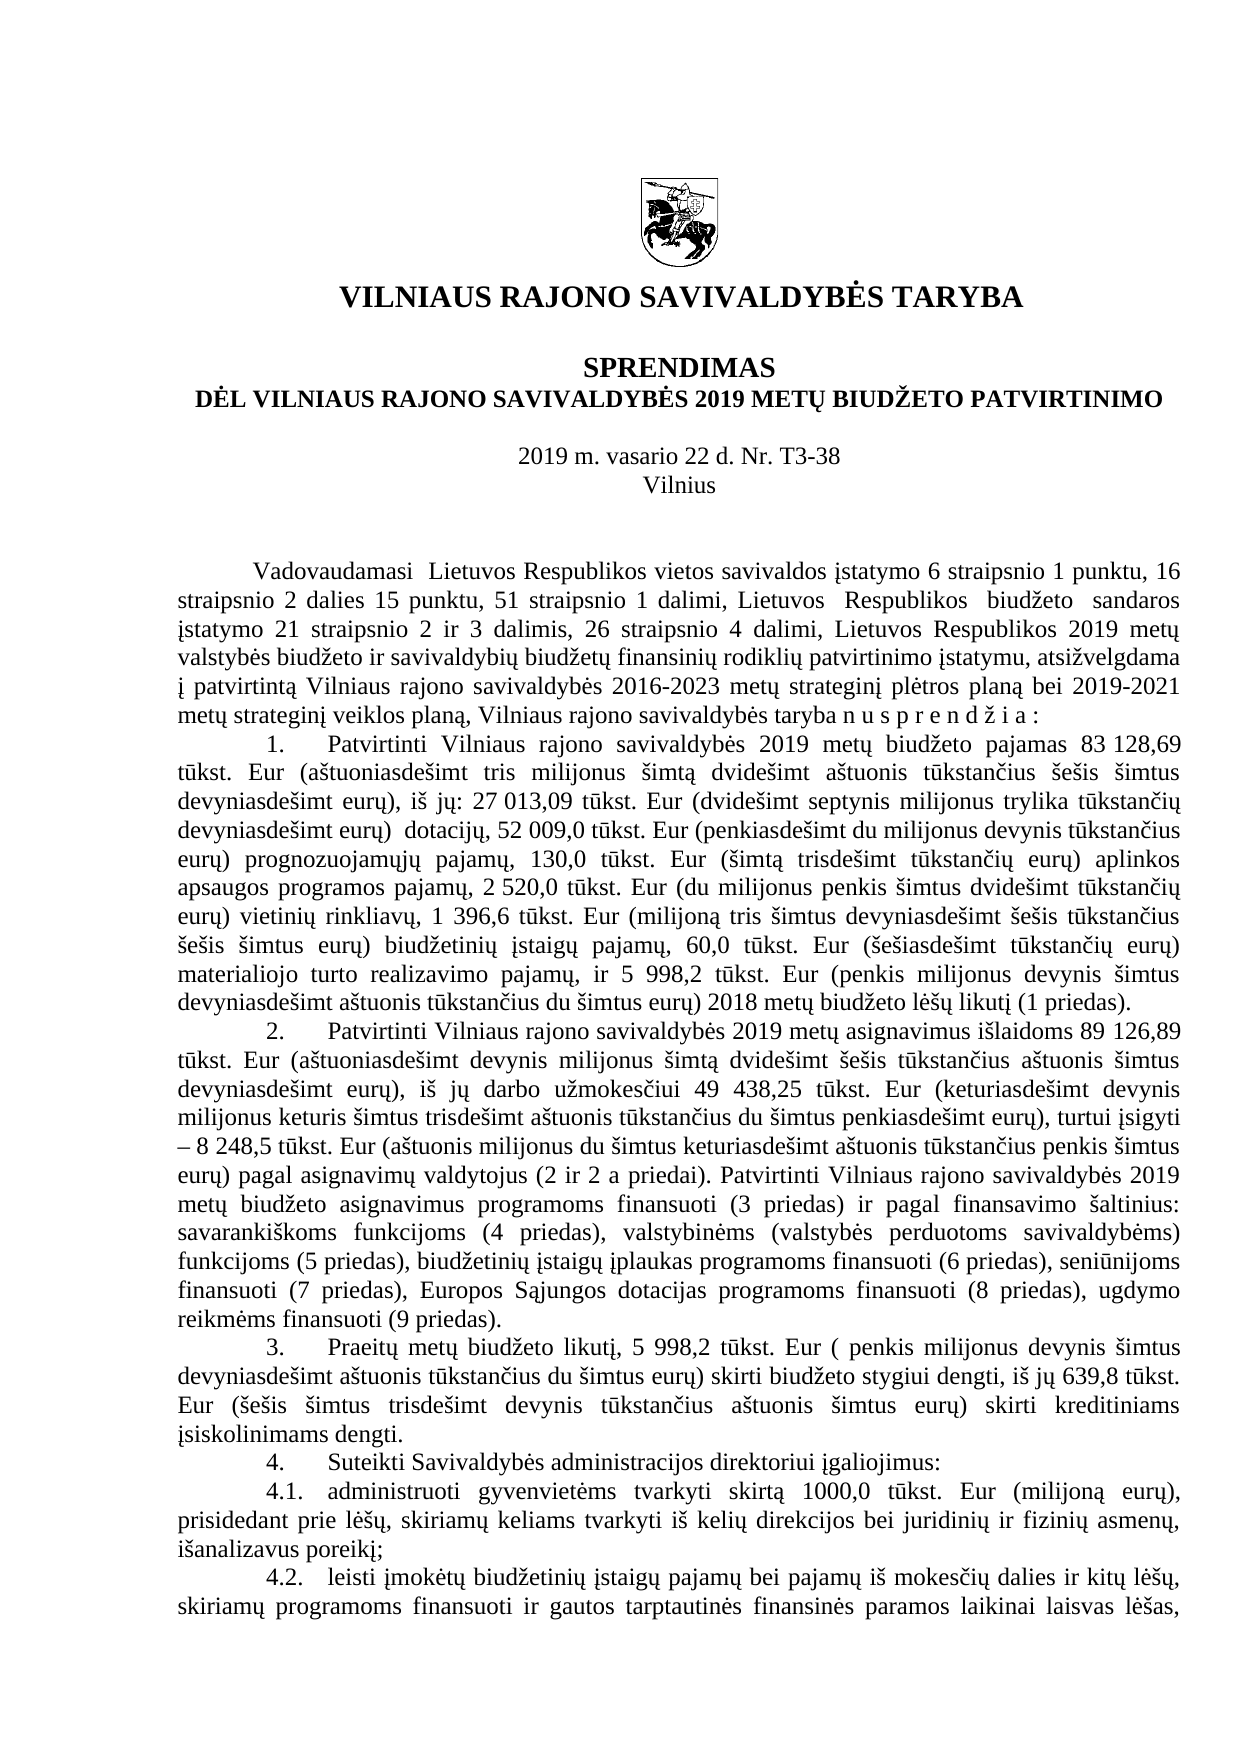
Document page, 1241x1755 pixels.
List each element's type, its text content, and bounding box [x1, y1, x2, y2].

text Vadovaudamasi Lietuvos Respublikos vietos savivaldos įstatymo 6 straipsnio 1 punktu, 16 straipsnio 2 dalies 15 punktu, 51 straipsnio 1 dalimi, Lietuvos Respublikos biudžeto sandaros įstatymo 21 straipsnio 2 ir 3 dalimis, 26 straipsnio 4 dalimi, Lietuvos Respublikos 2019 metų valstybės biudžeto ir savivaldybių biudžetų finansinių rodiklių patvirtinimo įstatymu, atsižvelgdama į patvirtintą Vilniaus rajono savivaldybės 2016-2023 metų strateginį plėtros planą bei 2019-2021 metų strateginį veiklos planą, Vilniaus rajono savivaldybės taryba n u s p r e n d ž i a : [177, 556, 1181, 729]
text SPRENDIMAS [177, 350, 1181, 384]
text VILNIAUS RAJONO SAVIVALDYBĖS TARYBA [177, 278, 1186, 314]
text 4.2. leisti įmokėtų biudžetinių įstaigų pajamų bei pajamų iš mokesčių dalies ir kitų lėšų, skiriamų programoms finansuoti ir gautos tarptautinės finansinės paramos laikinai laisvas lėšas, [177, 1562, 1181, 1620]
text 3. Praeitų metų biudžeto likutį, 5 998,2 tūkst. Eur ( penkis milijonus devynis šimtus devyniasdešimt aštuonis tūkstančius du šimtus eurų) skirti biudžeto stygiui dengti, iš jų 639,8 tūkst. Eur (šešis šimtus trisdešimt devynis tūkstančius aštuonis šimtus eurų) skirti kreditiniams įsiskolinimams dengti. [177, 1332, 1181, 1447]
text Vilnius [177, 470, 1181, 499]
text 1. Patvirtinti Vilniaus rajono savivaldybės 2019 metų biudžeto pajamas 83 128,69 tūkst. Eur (aštuoniasdešimt tris milijonus šimtą dvidešimt aštuonis tūkstančius šešis šimtus devyniasdešimt eurų), iš jų: 27 013,09 tūkst. Eur (dvidešimt septynis milijonus trylika tūkstančių devyniasdešimt eurų) dotacijų, 52 009,0 tūkst. Eur (penkiasdešimt du milijonus devynis tūkstančius eurų) prognozuojamųjų pajamų, 130,0 tūkst. Eur (šimtą trisdešimt tūkstančių eurų) aplinkos apsaugos programos pajamų, 2 520,0 tūkst. Eur (du milijonus penkis šimtus dvidešimt tūkstančių eurų) vietinių rinkliavų, 1 396,6 tūkst. Eur (milijoną tris šimtus devyniasdešimt šešis tūkstančius šešis šimtus eurų) biudžetinių įstaigų pajamų, 60,0 tūkst. Eur (šešiasdešimt tūkstančių eurų) materialiojo turto realizavimo pajamų, ir 5 998,2 tūkst. Eur (penkis milijonus devynis šimtus devyniasdešimt aštuonis tūkstančius du šimtus eurų) 2018 metų biudžeto lėšų likutį (1 priedas). [177, 729, 1181, 1016]
text 4.1. administruoti gyvenvietėms tvarkyti skirtą 1000,0 tūkst. Eur (milijoną eurų), prisidedant prie lėšų, skiriamų keliams tvarkyti iš kelių direkcijos bei juridinių ir fizinių asmenų, išanalizavus poreikį; [177, 1476, 1181, 1562]
text 4. Suteikti Savivaldybės administracijos direktoriui įgaliojimus: [177, 1447, 1181, 1476]
text DĖL VILNIAUS RAJONO SAVIVALDYBĖS 2019 METŲ BIUDŽETO PATVIRTINIMO [177, 384, 1181, 412]
text 2019 m. vasario 22 d. Nr. T3-38 [177, 441, 1181, 470]
text 2. Patvirtinti Vilniaus rajono savivaldybės 2019 metų asignavimus išlaidoms 89 126,89 tūkst. Eur (aštuoniasdešimt devynis milijonus šimtą dvidešimt šešis tūkstančius aštuonis šimtus devyniasdešimt eurų), iš jų darbo užmokesčiui 49 438,25 tūkst. Eur (keturiasdešimt devynis milijonus keturis šimtus trisdešimt aštuonis tūkstančius du šimtus penkiasdešimt eurų), turtui įsigyti – 8 248,5 tūkst. Eur (aštuonis milijonus du šimtus keturiasdešimt aštuonis tūkstančius penkis šimtus eurų) pagal asignavimų valdytojus (2 ir 2 a priedai). Patvirtinti Vilniaus rajono savivaldybės 2019 metų biudžeto asignavimus programoms finansuoti (3 priedas) ir pagal finansavimo šaltinius: savarankiškoms funkcijoms (4 priedas), valstybinėms (valstybės perduotoms savivaldybėms) funkcijoms (5 priedas), biudžetinių įstaigų įplaukas programoms finansuoti (6 priedas), seniūnijoms finansuoti (7 priedas), Europos Sąjungos dotacijas programoms finansuoti (8 priedas), ugdymo reikmėms finansuoti (9 priedas). [177, 1016, 1181, 1332]
